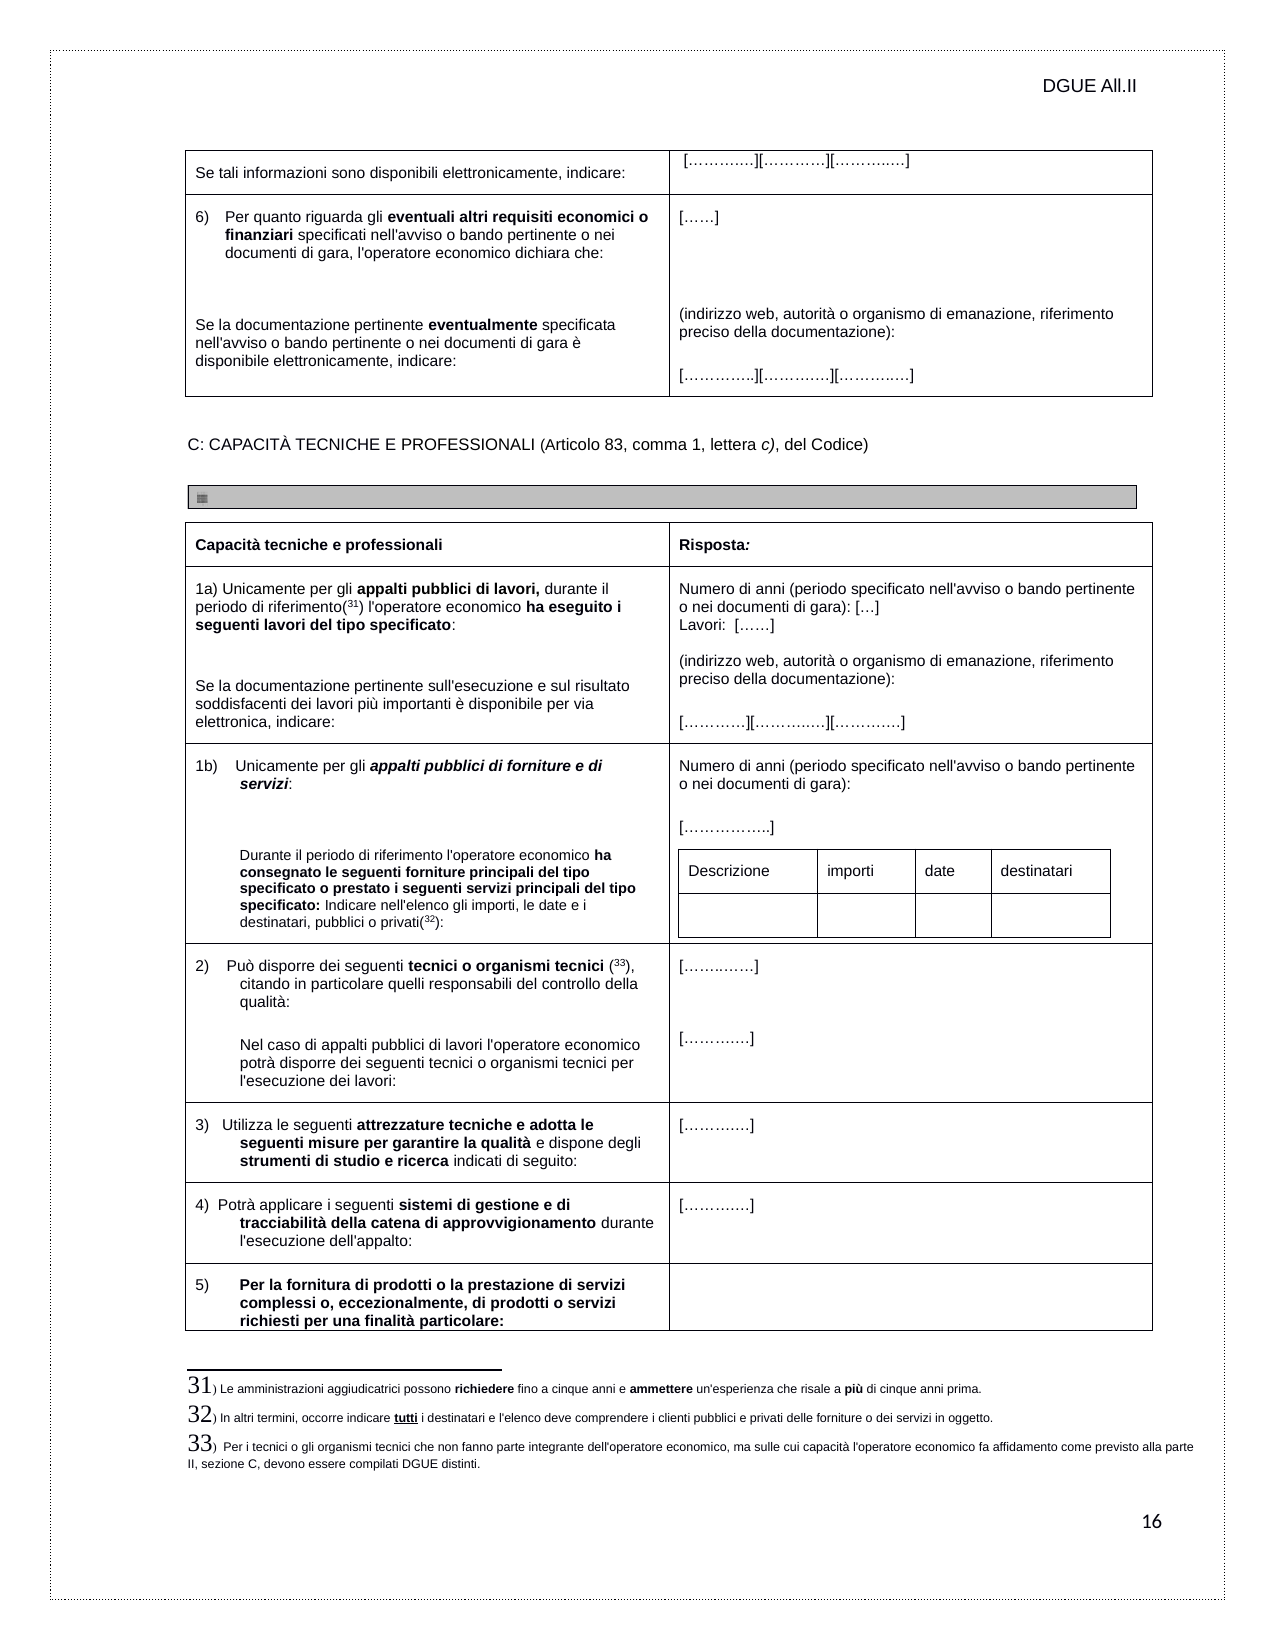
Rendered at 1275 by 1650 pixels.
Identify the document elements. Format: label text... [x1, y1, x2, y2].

table_cell Per quanto riguarda gli eventuali altri requisiti economici o finanziari specificati nell'avviso o bando pertinente o nei documenti di gara, l'operatore economico dichiara che: Se la documentazione pertinente eventualmente specificata nell'avviso o bando pertinente o nei documenti di gara è disponibile elettronicamente, indicare: [186, 195, 669, 396]
table_cell [……] (indirizzo web, autorità o organismo di emanazione, riferimento preciso della documentazione): […………..][……….…][………..…] [670, 195, 1152, 396]
table_cell 4) Potrà applicare i seguenti sistemi di gestione e di tracciabilità della catena di approvvigionamento durante l'esecuzione dell'appalto: [186, 1183, 669, 1262]
table_cell 1a) Unicamente per gli appalti pubblici di lavori, durante il periodo di riferimento() l'operatore economico ha eseguito i seguenti lavori del tipo specificato: Se la documentazione pertinente sull'esecuzione e sul risultato soddisfacenti dei lavori più importanti è disponibile per via elettronica, indicare: [186, 567, 669, 743]
text Tale Sezione è da compilare solo se le informazioni sono state richieste espressamente dall’amministrazione aggiudicatrice o dall’ente aggiudicatore nell’avviso o bando pertinente o nei documenti di gara. [189, 486, 1136, 508]
table_cell 2) Può disporre dei seguenti tecnici o organismi tecnici (), citando in particolare quelli responsabili del controllo della qualità: Nel caso di appalti pubblici di lavori l'operatore economico potrà disporre dei seguenti tecnici o organismi tecnici per l'esecuzione dei lavori: [186, 944, 669, 1102]
table_cell [916, 894, 991, 937]
table_header Descrizione [679, 850, 817, 892]
table_cell Se tali informazioni sono disponibili elettronicamente, indicare: [186, 151, 669, 194]
table_cell [670, 1264, 1152, 1330]
table_cell [679, 894, 817, 937]
title C: Capacità tecniche e professionali (Articolo 83, comma 1, lettera c), del Codice) [187, 434, 1137, 454]
table_cell 3) Utilizza le seguenti attrezzature tecniche e adotta le seguenti misure per garantire la qualità e dispone degli strumenti di studio e ricerca indicati di seguito: [186, 1103, 669, 1182]
table_cell [992, 894, 1110, 937]
table_cell [……….…] [670, 1183, 1152, 1262]
table_cell [……….…][…………][………..…] [670, 151, 1152, 194]
table_header date [916, 850, 991, 892]
table_cell [818, 894, 915, 937]
table_cell [……….…] [670, 1103, 1152, 1182]
table_header Capacità tecniche e professionali [186, 523, 669, 566]
table_cell Numero di anni (periodo specificato nell'avviso o bando pertinente o nei documenti di gara): […] Lavori: [……] (indirizzo web, autorità o organismo di emanazione, riferimento preciso della documentazione): […………][………..…][……….…] [670, 567, 1152, 743]
table_cell [……..……] [……….…] [670, 944, 1152, 1102]
table_cell 5) Per la fornitura di prodotti o la prestazione di servizi complessi o, eccezionalmente, di prodotti o servizi richiesti per una finalità particolare: [186, 1264, 669, 1330]
table_header destinatari [992, 850, 1110, 892]
table_cell Numero di anni (periodo specificato nell'avviso o bando pertinente o nei documenti di gara): [……………..] [670, 744, 1152, 943]
table_header Risposta: [670, 523, 1152, 566]
table_header importi [818, 850, 915, 892]
table_cell 1b) Unicamente per gli appalti pubblici di forniture e di servizi: Durante il periodo di riferimento l'operatore economico ha consegnato le seguenti forniture principali del tipo specificato o prestato i seguenti servizi principali del tipo specificato: Indicare nell'elenco gli importi, le date e i destinatari, pubblici o privati(): [186, 744, 669, 943]
